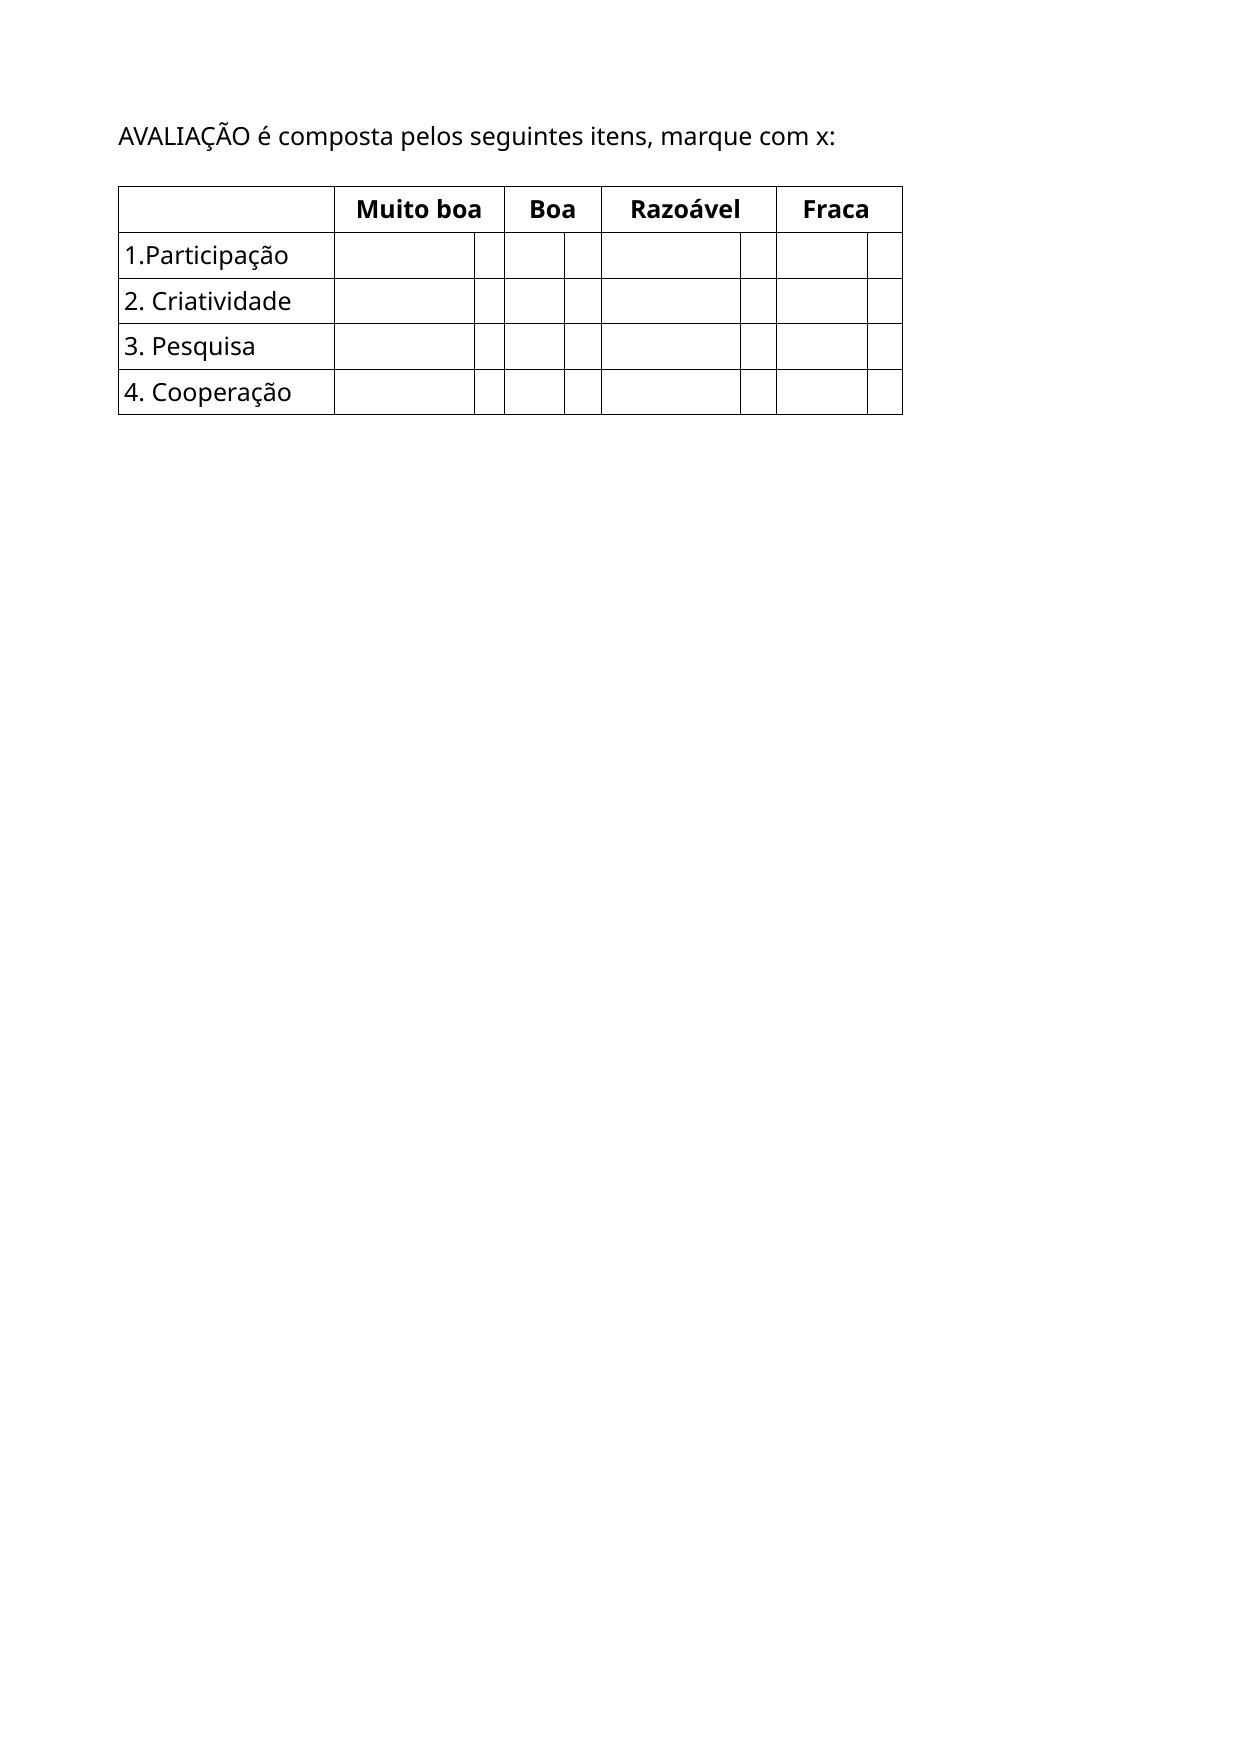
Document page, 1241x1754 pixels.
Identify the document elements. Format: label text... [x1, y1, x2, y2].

table_cell [565, 370, 601, 414]
table_cell [565, 279, 601, 323]
table_cell [741, 233, 776, 277]
table_cell 2. Criatividade [119, 279, 334, 323]
table_cell [741, 370, 776, 414]
table_cell [777, 324, 867, 369]
table_cell [602, 370, 740, 414]
table_header Muito boa [335, 187, 504, 232]
table_cell [777, 279, 867, 323]
table_cell [335, 233, 474, 277]
table_cell [565, 324, 601, 369]
table_cell [868, 370, 902, 414]
table_cell [741, 279, 776, 323]
table_cell [475, 233, 504, 277]
table_cell [335, 279, 474, 323]
table_cell [602, 279, 740, 323]
table_header Fraca [777, 187, 902, 232]
table_cell [741, 324, 776, 369]
table_cell [335, 324, 474, 369]
table_cell [475, 279, 504, 323]
table_cell [602, 324, 740, 369]
table_header [119, 187, 334, 232]
table_cell [505, 233, 564, 277]
table_cell [565, 233, 601, 277]
table_cell [505, 279, 564, 323]
table_cell [602, 233, 740, 277]
table_cell [505, 324, 564, 369]
table_cell [868, 233, 902, 277]
table_header Razoável [602, 187, 776, 232]
table_cell [475, 370, 504, 414]
table_cell [475, 324, 504, 369]
text AVALIAÇÃO é composta pelos seguintes itens, marque com x: [118, 118, 1122, 152]
table_cell 1.Participação [119, 233, 334, 277]
table_cell [868, 279, 902, 323]
table_header Boa [505, 187, 601, 232]
table_cell [868, 324, 902, 369]
table_cell [505, 370, 564, 414]
table_cell [335, 370, 474, 414]
table_cell [777, 233, 867, 277]
table_cell 4. Cooperação [119, 370, 334, 414]
table_cell 3. Pesquisa [119, 324, 334, 369]
table_cell [777, 370, 867, 414]
